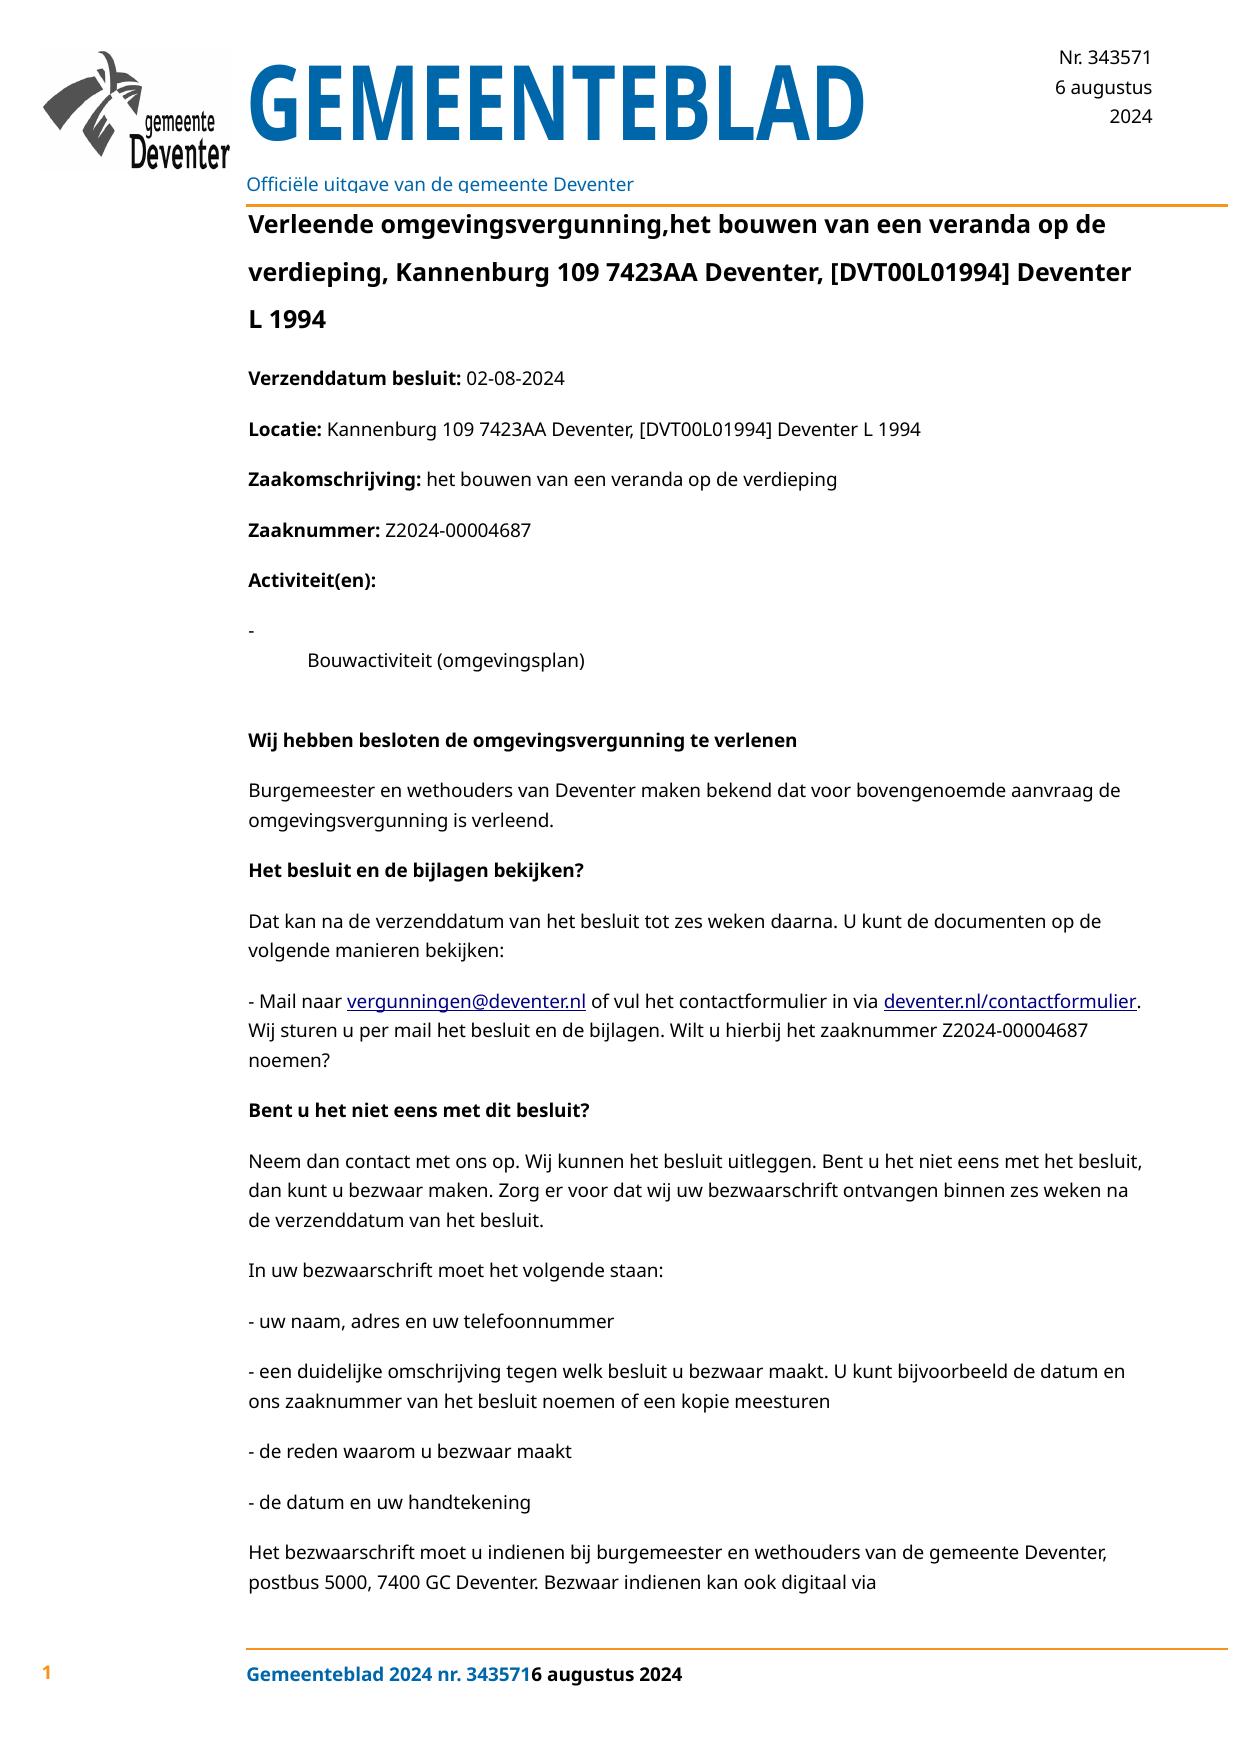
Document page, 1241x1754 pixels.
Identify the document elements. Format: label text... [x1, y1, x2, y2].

text Zaakomschrijving: het bouwen van een veranda op de verdieping [248, 466, 1152, 492]
text Wij hebben besloten de omgevingsvergunning te verlenen [248, 727, 1152, 753]
text Verzenddatum besluit: 02-08-2024 [248, 366, 1152, 391]
text In uw bezwaarschrift moet het volgende staan: [248, 1258, 1152, 1283]
text Bent u het niet eens met dit besluit? [248, 1098, 1152, 1123]
text Burgemeester en wethouders van Deventer maken bekend dat voor bovengenoemde aanvraag de omgevingsvergunning is verleend. [248, 778, 1152, 833]
text Zaaknummer: Z2024-00004687 [248, 517, 1152, 542]
text Verleende omgevingsvergunning,het bouwen van een veranda op de verdieping, Kannenburg 109 7423AA Deventer, [DVT00L01994] Deventer L 1994 [248, 207, 1152, 336]
text - de datum en uw handtekening [248, 1489, 1152, 1514]
picture [41, 47, 231, 172]
text - Mail naar vergunningen@deventer.nl of vul het contactformulier in via deventer.nl/contactformulier. Wij sturen u per mail het besluit en de bijlagen. Wilt u hierbij het zaaknummer Z2024-00004687 noemen? [248, 988, 1152, 1073]
text Neem dan contact met ons op. Wij kunnen het besluit uitleggen. Bent u het niet eens met het besluit, dan kunt u bezwaar maken. Zorg er voor dat wij uw bezwaarschrift ontvangen binnen zes weken na de verzenddatum van het besluit. [248, 1148, 1152, 1233]
text Het besluit en de bijlagen bekijken? [248, 858, 1152, 883]
text Het bezwaarschrift moet u indienen bij burgemeester en wethouders van de gemeente Deventer, postbus 5000, 7400 GC Deventer. Bezwaar indienen kan ook digitaal via [248, 1539, 1152, 1594]
text - een duidelijke omschrijving tegen welk besluit u bezwaar maakt. U kunt bijvoorbeeld de datum en ons zaaknummer van het besluit noemen of een kopie meesturen [248, 1358, 1152, 1414]
text Locatie: Kannenburg 109 7423AA Deventer, [DVT00L01994] Deventer L 1994 [248, 416, 1152, 442]
text Activiteit(en): [248, 567, 1152, 593]
list Bouwactiviteit (omgevingsplan) [248, 647, 1152, 673]
text - uw naam, adres en uw telefoonnummer [248, 1308, 1152, 1334]
text Dat kan na de verzenddatum van het besluit tot zes weken daarna. U kunt de documenten op de volgende manieren bekijken: [248, 908, 1152, 963]
text - de reden waarom u bezwaar maakt [248, 1438, 1152, 1464]
